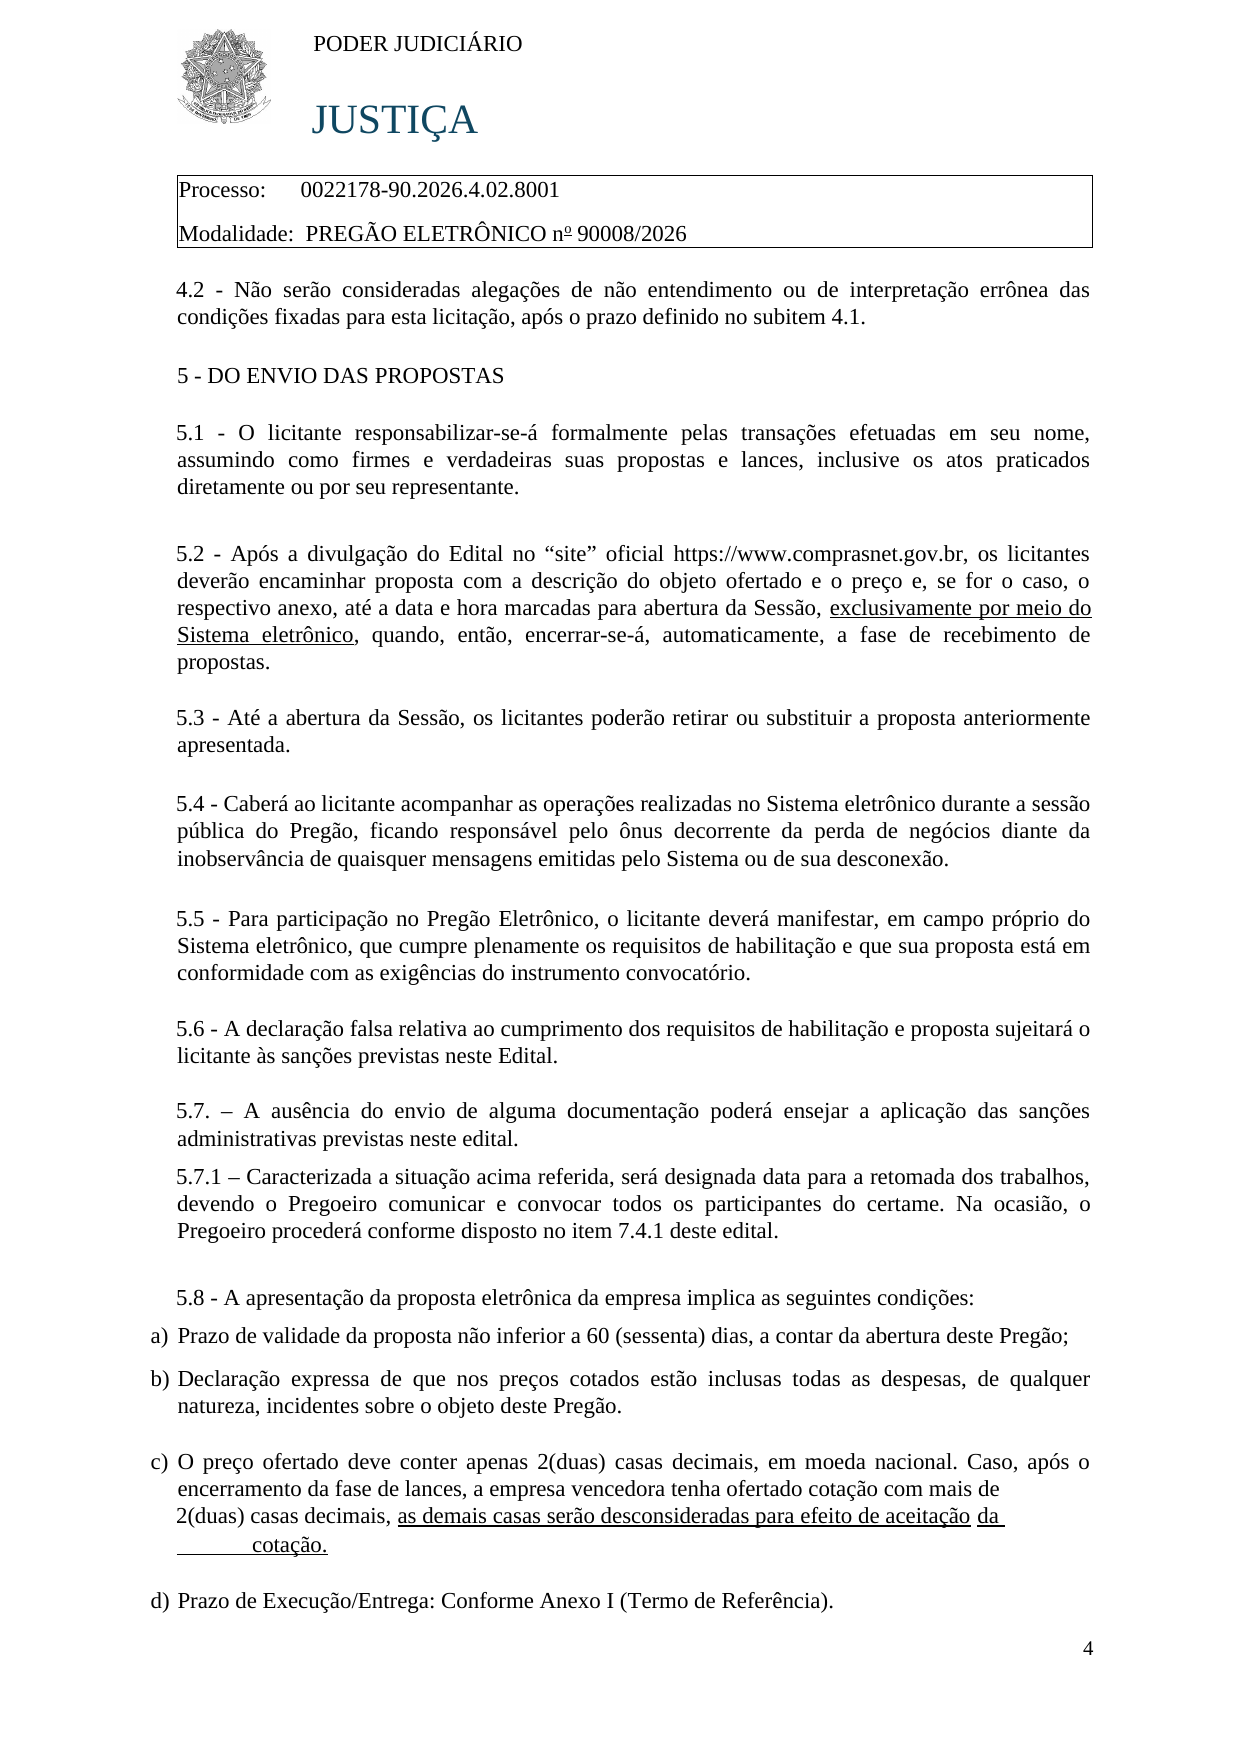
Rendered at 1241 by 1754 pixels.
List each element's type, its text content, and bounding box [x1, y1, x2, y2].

text 4.2 - Não serão consideradas alegações de não entendimento ou de interpretação errônea das condições fixadas para esta licitação, após o prazo definido no subitem 4.1. [176, 276, 1092, 329]
text 5.7. – A ausência do envio de alguma documentação poderá ensejar a aplicação das sanções administrativas previstas neste edital. [176, 1097, 1092, 1151]
text 5.7.1 – Caracterizada a situação acima referida, será designada data para a retomada dos trabalhos, devendo o Pregoeiro comunicar e convocar todos os participantes do certame. Na ocasião, o Pregoeiro procederá conforme disposto no item 7.4.1 deste edital. [176, 1163, 1092, 1244]
text 5.1 - O licitante responsabilizar-se-á formalmente pelas transações efetuadas em seu nome, assumindo como firmes e verdadeiras suas propostas e lances, inclusive os atos praticados diretamente ou por seu representante. [176, 419, 1092, 499]
text 2(duas) casas decimais, as demais casas serão desconsideradas para efeito de aceitação da cotação. [176, 1503, 1095, 1557]
text 5.6 - A declaração falsa relativa ao cumprimento dos requisitos de habilitação e proposta sujeitará o licitante às sanções previstas neste Edital. [176, 1015, 1092, 1068]
list Prazo de Execução/Entrega: Conforme Anexo I (Termo de Referência). [150, 1587, 1092, 1613]
list Declaração expressa de que nos preços cotados estão inclusas todas as despesas, de qualquer natureza, incidentes sobre o objeto deste Pregão. [150, 1365, 1092, 1419]
subtitle 5 - DO ENVIO DAS PROPOSTAS [177, 363, 1093, 389]
text 5.3 - Até a abertura da Sessão, os licitantes poderão retirar ou substituir a proposta anteriormente apresentada. [176, 704, 1092, 757]
text 5.2 - Após a divulgação do Edital no “site” oficial https://www.comprasnet.gov.br, os licitantes deverão encaminhar proposta com a descrição do objeto ofertado e o preço e, se for o caso, o respectivo anexo, até a data e hora marcadas para abertura da Sessão, exclusivamente por meio do Sistema eletrônico, quando, então, encerrar-se-á, automaticamente, a fase de recebimento de propostas. [176, 540, 1092, 674]
text 5.4 - Caberá ao licitante acompanhar as operações realizadas no Sistema eletrônico durante a sessão pública do Pregão, ficando responsável pelo ônus decorrente da perda de negócios diante da inobservância de quaisquer mensagens emitidas pelo Sistema ou de sua desconexão. [176, 791, 1092, 871]
list O preço ofertado deve conter apenas 2(duas) casas decimais, em moeda nacional. Caso, após o encerramento da fase de lances, a empresa vencedora tenha ofertado cotação com mais de [150, 1448, 1092, 1501]
text 5.8 - A apresentação da proposta eletrônica da empresa implica as seguintes condições: [176, 1284, 1092, 1311]
list Prazo de validade da proposta não inferior a 60 (sessenta) dias, a contar da abertura deste Pregão; [150, 1323, 1092, 1349]
text 5.5 - Para participação no Pregão Eletrônico, o licitante deverá manifestar, em campo próprio do Sistema eletrônico, que cumpre plenamente os requisitos de habilitação e que sua proposta está em conformidade com as exigências do instrumento convocatório. [176, 905, 1092, 986]
